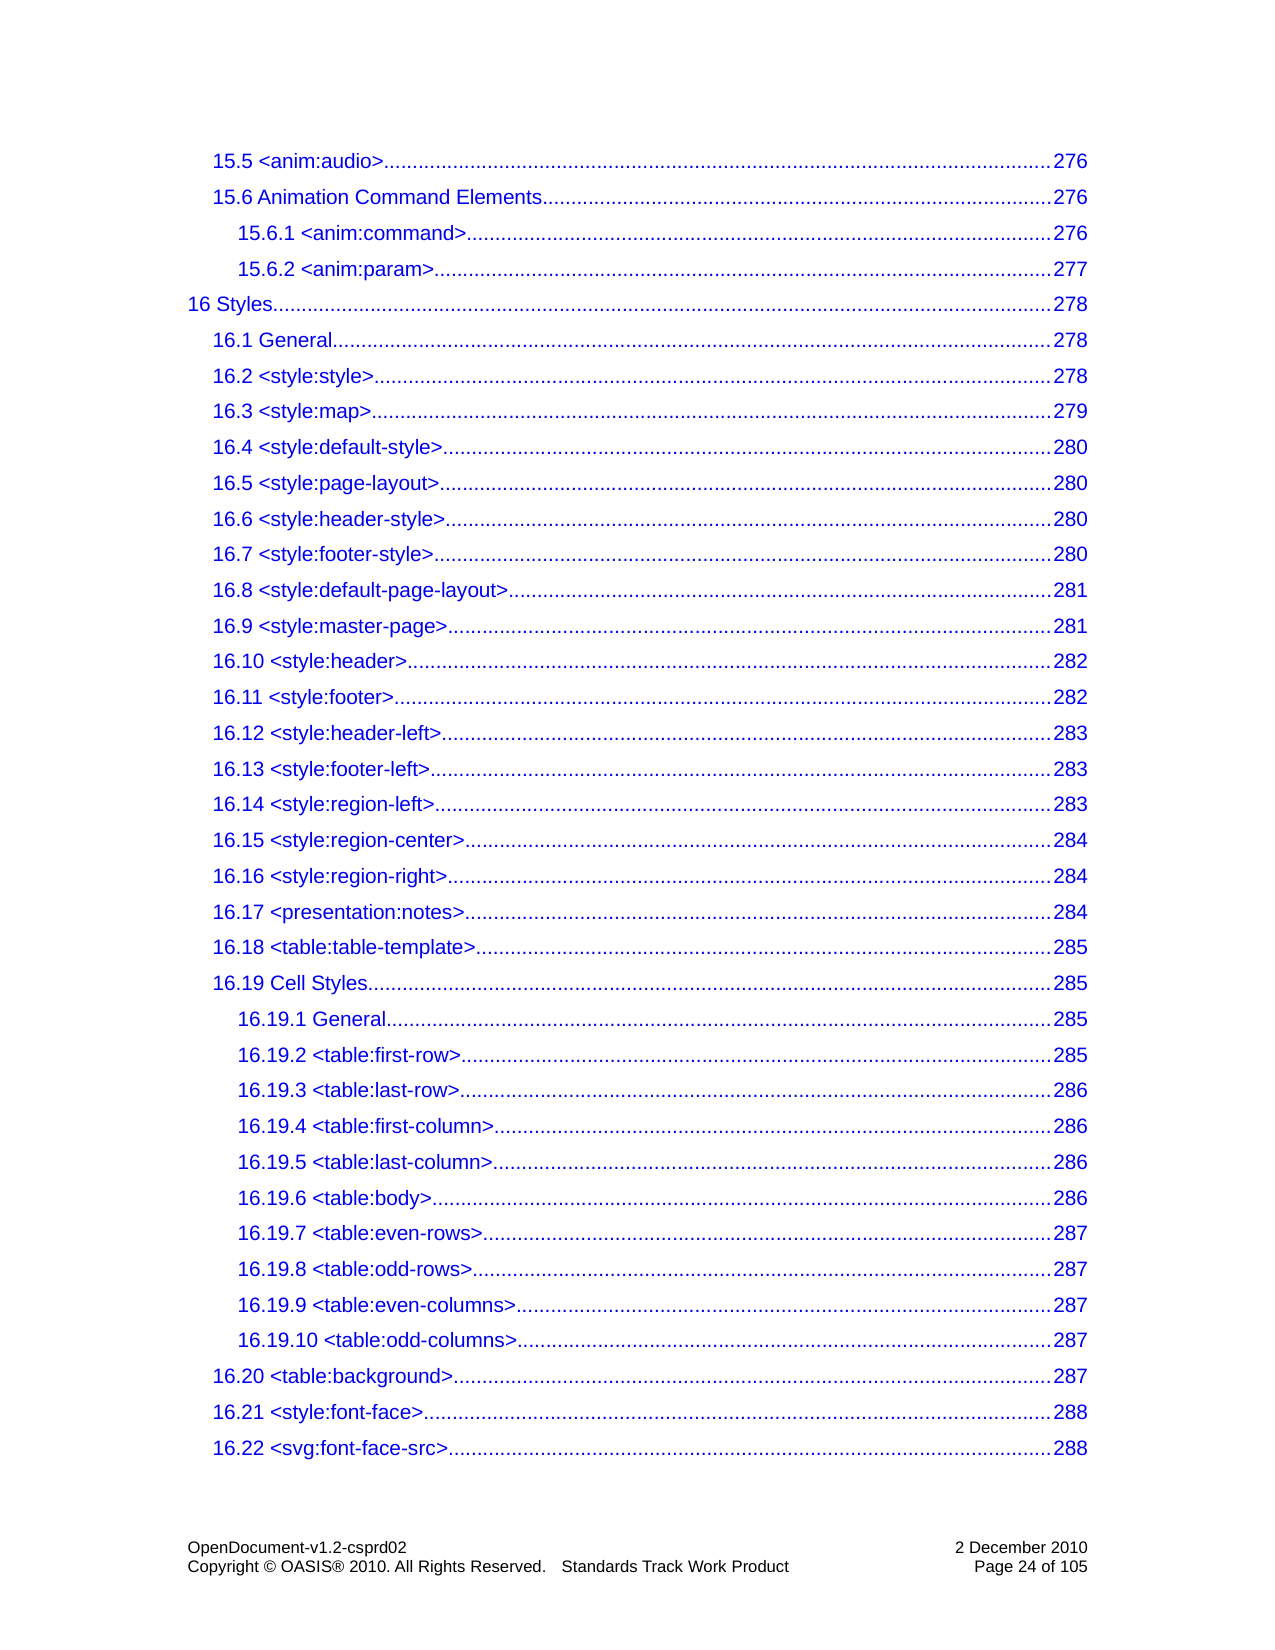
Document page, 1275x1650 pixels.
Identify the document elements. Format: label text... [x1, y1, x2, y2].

text 16.19 Cell Styles 285 [212, 972, 1088, 995]
text 16.16 <style:region-right> 284 [212, 864, 1088, 888]
text 16.22 <svg:font-face-src> 288 [212, 1436, 1088, 1459]
text 16.19.10 <table:odd-columns> 287 [237, 1329, 1088, 1352]
text 16 Styles 278 [187, 293, 1088, 316]
text 15.6.2 <anim:param> 277 [237, 257, 1088, 280]
text 16.19.5 <table:last-column> 286 [237, 1150, 1088, 1174]
text 16.6 <style:header-style> 280 [212, 507, 1088, 531]
text 16.12 <style:header-left> 283 [212, 722, 1088, 745]
text 16.19.3 <table:last-row> 286 [237, 1079, 1088, 1102]
text 16.19.4 <table:first-column> 286 [237, 1115, 1088, 1138]
text 16.17 <presentation:notes> 284 [212, 900, 1088, 923]
text 15.6 Animation Command Elements 276 [212, 186, 1088, 209]
text 16.14 <style:region-left> 283 [212, 793, 1088, 816]
text 16.19.7 <table:even-rows> 287 [237, 1222, 1088, 1245]
text 15.5 <anim:audio> 276 [212, 150, 1088, 173]
text 16.4 <style:default-style> 280 [212, 436, 1088, 459]
text 16.19.1 General 285 [237, 1007, 1088, 1031]
text 16.15 <style:region-center> 284 [212, 829, 1088, 852]
text 16.11 <style:footer> 282 [212, 686, 1088, 709]
text 15.6.1 <anim:command> 276 [237, 221, 1088, 245]
text 16.5 <style:page-layout> 280 [212, 472, 1088, 495]
text 16.9 <style:master-page> 281 [212, 614, 1088, 638]
text 16.19.6 <table:body> 286 [237, 1186, 1088, 1209]
text 16.19.9 <table:even-columns> 287 [237, 1293, 1088, 1317]
text 16.10 <style:header> 282 [212, 650, 1088, 673]
text 16.21 <style:font-face> 288 [212, 1401, 1088, 1424]
text 16.7 <style:footer-style> 280 [212, 543, 1088, 566]
text 16.2 <style:style> 278 [212, 364, 1088, 388]
text 16.8 <style:default-page-layout> 281 [212, 579, 1088, 602]
text 16.18 <table:table-template> 285 [212, 936, 1088, 959]
text 16.19.8 <table:odd-rows> 287 [237, 1258, 1088, 1281]
text 16.1 General 278 [212, 329, 1088, 352]
text 16.19.2 <table:first-row> 285 [237, 1043, 1088, 1066]
text 16.13 <style:footer-left> 283 [212, 757, 1088, 781]
text 16.20 <table:background> 287 [212, 1365, 1088, 1388]
text 16.3 <style:map> 279 [212, 400, 1088, 423]
